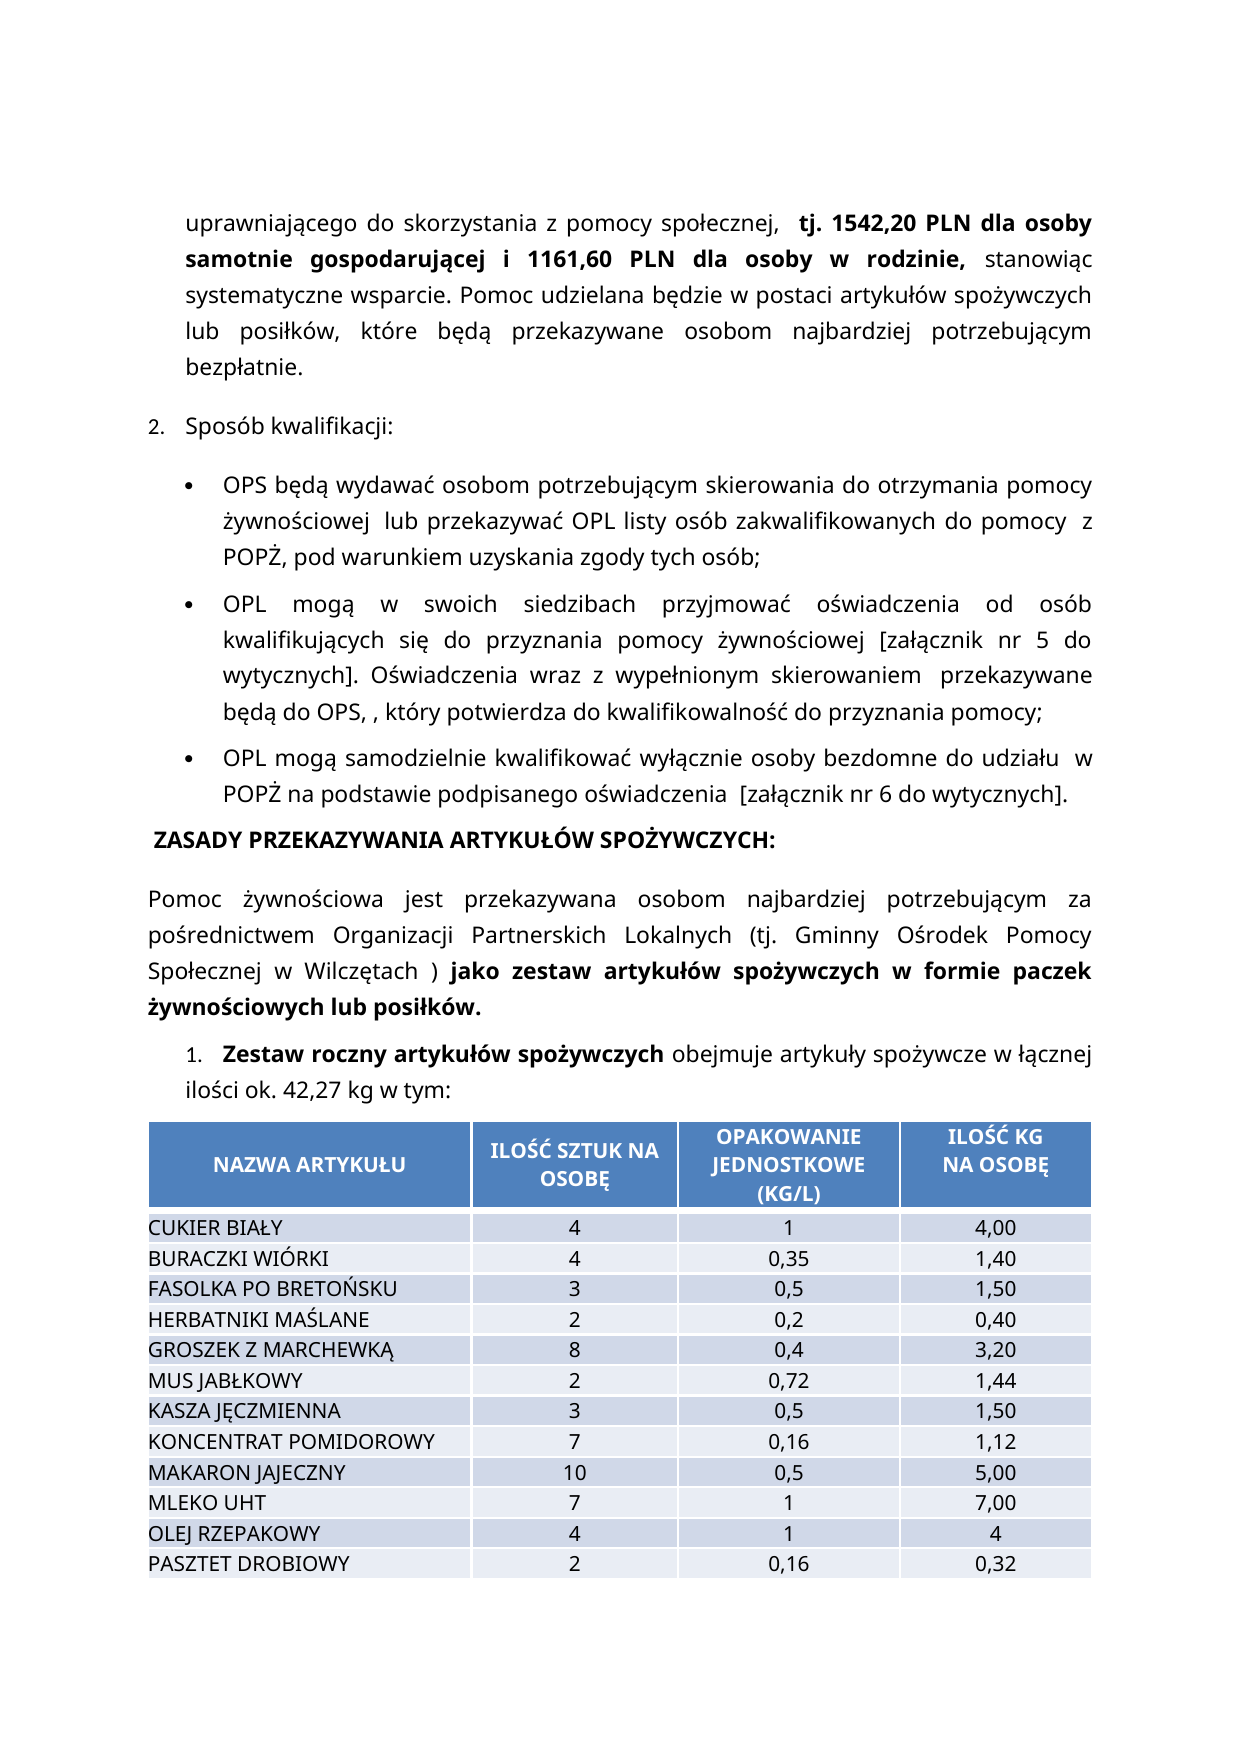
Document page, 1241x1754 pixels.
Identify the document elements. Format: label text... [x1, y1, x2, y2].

table_cell KONCENTRAT POMIDOROWY [149, 1427, 470, 1456]
table_cell 1 [679, 1488, 899, 1517]
table_cell PASZTET DROBIOWY [149, 1549, 470, 1578]
table_cell MAKARON JAJECZNY [149, 1458, 470, 1486]
table_cell 0,4 [679, 1336, 899, 1364]
table_cell OLEJ RZEPAKOWY [149, 1519, 470, 1547]
table_cell 0,5 [679, 1397, 899, 1425]
list OPS będą wydawać osobom potrzebującym skierowania do otrzymania pomocy żywnościowej lub przekazywać OPL listy osób zakwalifikowanych do pomocy z POPŻ, pod warunkiem uzyskania zgody tych osób; [185, 469, 1093, 572]
list OPL mogą samodzielnie kwalifikować wyłącznie osoby bezdomne do udziału w POPŻ na podstawie podpisanego oświadczenia [załącznik nr 6 do wytycznych]. [185, 742, 1093, 809]
table_cell 1,50 [901, 1275, 1091, 1303]
table_cell 0,72 [679, 1366, 899, 1394]
table_cell 0,2 [679, 1305, 899, 1333]
table_cell 4 [473, 1244, 677, 1272]
table_cell 0,5 [679, 1275, 899, 1303]
table_cell 8 [473, 1336, 677, 1364]
table_cell CUKIER BIAŁY [149, 1214, 470, 1242]
table_cell 1,44 [901, 1366, 1091, 1394]
table_cell 0,40 [901, 1305, 1091, 1333]
table_cell 2 [473, 1549, 677, 1578]
table_cell 1,50 [901, 1397, 1091, 1425]
table_cell 4,00 [901, 1214, 1091, 1242]
table_cell 7,00 [901, 1488, 1091, 1517]
table_cell HERBATNIKI MAŚLANE [149, 1305, 470, 1333]
table_cell 4 [473, 1214, 677, 1242]
table_header OPAKOWANIE JEDNOSTKOWE (KG/L) [679, 1122, 899, 1207]
table_cell 1 [679, 1519, 899, 1547]
list OPL mogą w swoich siedzibach przyjmować oświadczenia od osób kwalifikujących się do przyznania pomocy żywnościowej [załącznik nr 5 do wytycznych]. Oświadczenia wraz z wypełnionym skierowaniem przekazywane będą do OPS, , który potwierdza do kwalifikowalność do przyznania pomocy; [185, 588, 1093, 727]
table_cell 4 [901, 1519, 1091, 1547]
text Pomoc żywnościowa jest przekazywana osobom najbardziej potrzebującym za pośrednictwem Organizacji Partnerskich Lokalnych (tj. Gminny Ośrodek Pomocy Społecznej w Wilczętach ) jako zestaw artykułów spożywczych w formie paczek żywnościowych lub posiłków. [148, 883, 1093, 1022]
table_cell 0,16 [679, 1549, 899, 1578]
table_cell MUS JABŁKOWY [149, 1366, 470, 1394]
table_cell 0,5 [679, 1458, 899, 1486]
table_cell 7 [473, 1488, 677, 1517]
table_cell 3 [473, 1275, 677, 1303]
table_cell 0,16 [679, 1427, 899, 1456]
list Sposób kwalifikacji: [148, 410, 1093, 441]
list Zestaw roczny artykułów spożywczych obejmuje artykuły spożywcze w łącznej ilości ok. 42,27 kg w tym: [185, 1038, 1093, 1105]
table_cell BURACZKI WIÓRKI [149, 1244, 470, 1272]
table_cell 1 [679, 1214, 899, 1242]
table_cell KASZA JĘCZMIENNA [149, 1397, 470, 1425]
table_cell 2 [473, 1305, 677, 1333]
table_cell 3,20 [901, 1336, 1091, 1364]
table_header ILOŚĆ KG NA OSOBĘ [901, 1122, 1091, 1207]
table_cell 4 [473, 1519, 677, 1547]
table_cell 7 [473, 1427, 677, 1456]
table_header ILOŚĆ SZTUK NA OSOBĘ [473, 1122, 677, 1207]
table_cell GROSZEK Z MARCHEWKĄ [149, 1336, 470, 1364]
text ZASADY PRZEKAZYWANIA ARTYKUŁÓW SPOŻYWCZYCH: [148, 824, 1093, 855]
table_cell 5,00 [901, 1458, 1091, 1486]
table_cell 1,40 [901, 1244, 1091, 1272]
table_cell 2 [473, 1366, 677, 1394]
table_cell 10 [473, 1458, 677, 1486]
table_cell MLEKO UHT [149, 1488, 470, 1517]
list uprawniającego do skorzystania z pomocy społecznej, tj. 1542,20 PLN dla osoby samotnie gospodarującej i 1161,60 PLN dla osoby w rodzinie, stanowiąc systematyczne wsparcie. Pomoc udzielana będzie w postaci artykułów spożywczych lub posiłków, które będą przekazywane osobom najbardziej potrzebującym bezpłatnie. [148, 207, 1093, 382]
table_header NAZWA ARTYKUŁU [149, 1122, 470, 1207]
table_cell FASOLKA PO BRETOŃSKU [149, 1275, 470, 1303]
table_cell 3 [473, 1397, 677, 1425]
table_cell 0,32 [901, 1549, 1091, 1578]
table_cell 0,35 [679, 1244, 899, 1272]
table_cell 1,12 [901, 1427, 1091, 1456]
